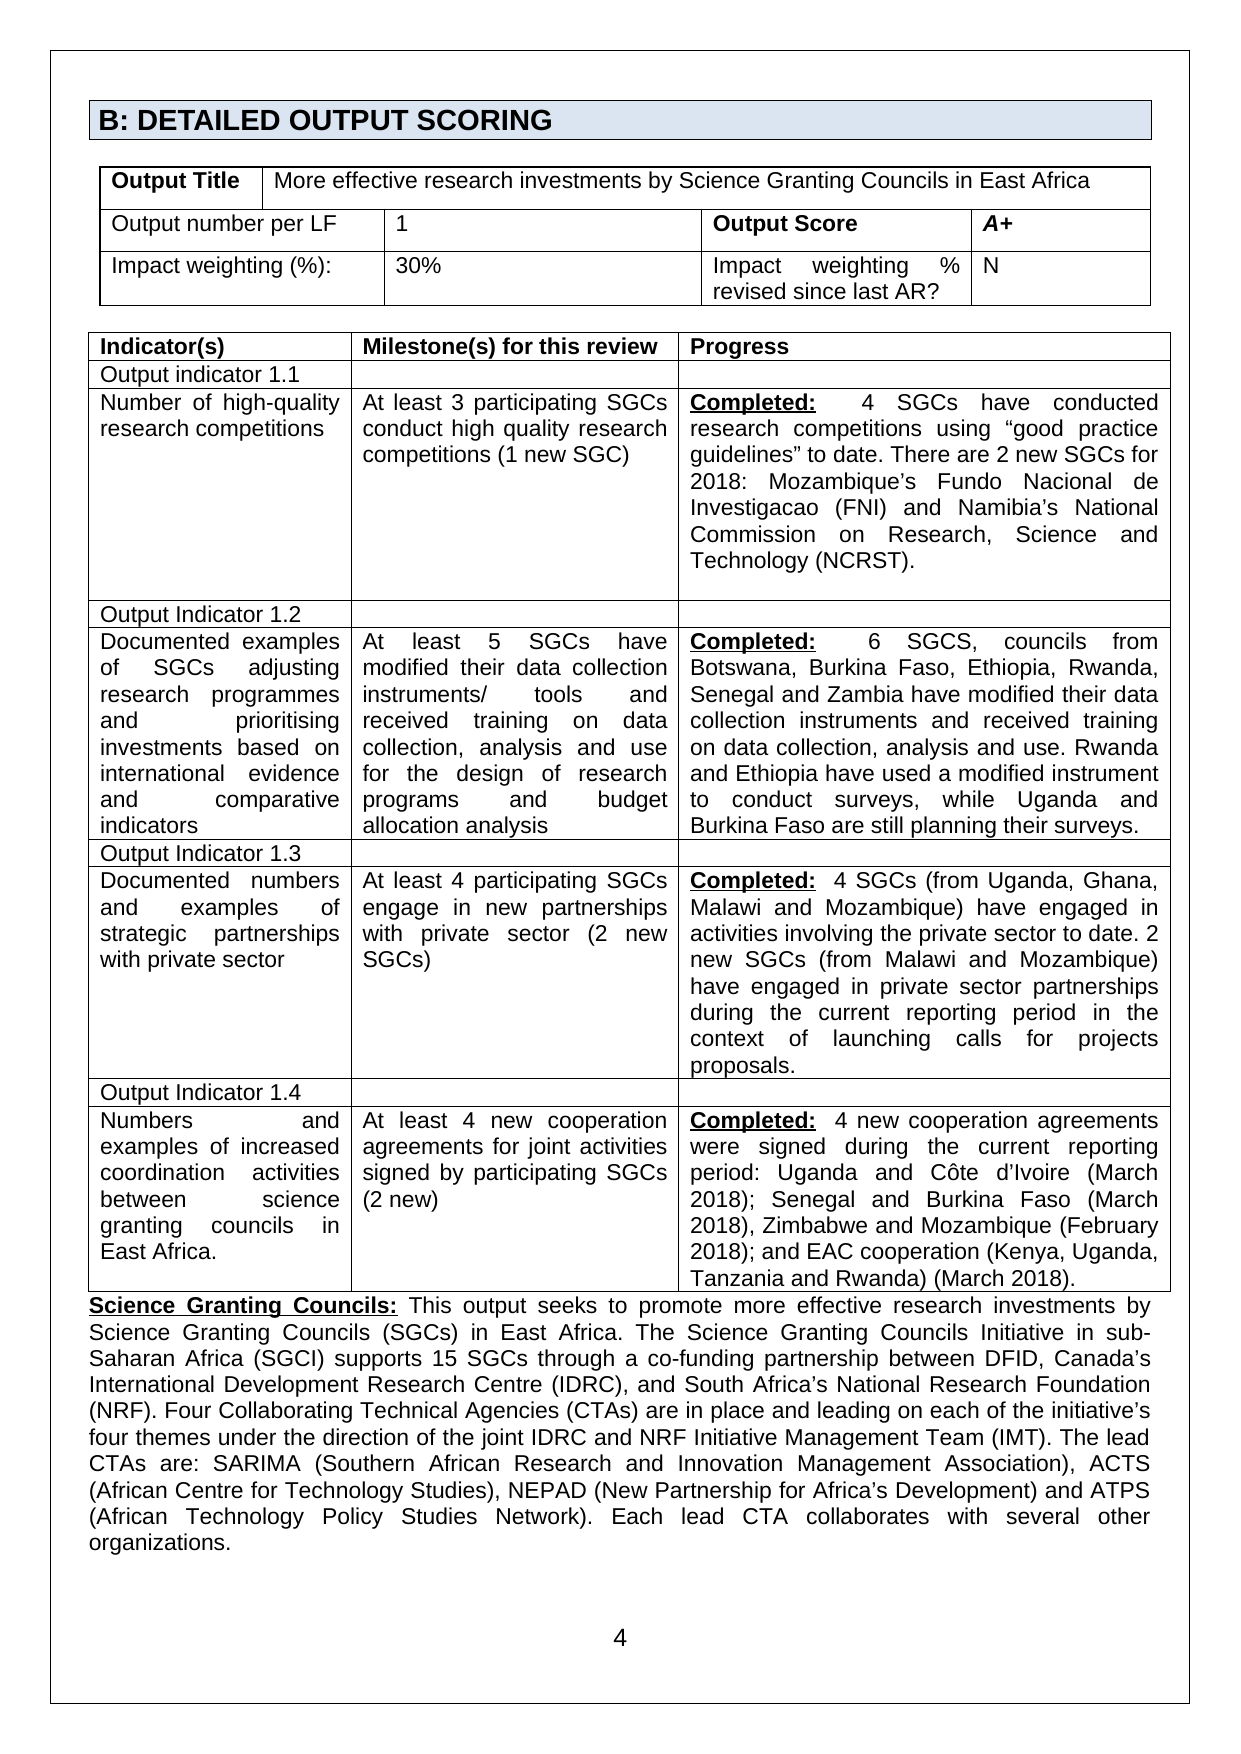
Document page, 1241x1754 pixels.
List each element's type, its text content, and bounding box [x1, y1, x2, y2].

table_cell [352, 1079, 678, 1106]
table_cell [679, 361, 1170, 388]
table_header Milestone(s) for this review [352, 333, 678, 360]
table_cell [679, 840, 1170, 866]
table_cell Output Indicator 1.2 [89, 601, 351, 627]
table_header More effective research investments by Science Granting Councils in East Africa [263, 168, 1150, 208]
table_header Output Title [101, 168, 262, 208]
table_cell Completed: 4 SGCs (from Uganda, Ghana, Malawi and Mozambique) have engaged in activities involving the private sector to date. 2 new SGCs (from Malawi and Mozambique) have engaged in private sector partnerships during the current reporting period in the context of launching calls for projects proposals. [679, 867, 1170, 1078]
table_cell [679, 601, 1170, 627]
table_cell Impact weighting % revised since last AR? [702, 252, 971, 304]
table_cell At least 4 participating SGCs engage in new partnerships with private sector (2 new SGCs) [352, 867, 678, 1078]
table_cell Impact weighting (%): [101, 252, 384, 304]
table_cell Documented numbers and examples of strategic partnerships with private sector [89, 867, 351, 1078]
table_cell At least 5 SGCs have modified their data collection instruments/ tools and received training on data collection, analysis and use for the design of research programs and budget allocation analysis [352, 628, 678, 839]
table_cell At least 3 participating SGCs conduct high quality research competitions (1 new SGC) [352, 389, 678, 599]
table_cell 1 [385, 210, 701, 251]
table_cell [352, 601, 678, 627]
table_cell [679, 1079, 1170, 1106]
table_cell Number of high-quality research competitions [89, 389, 351, 599]
table_cell Documented examples of SGCs adjusting research programmes and prioritising investments based on international evidence and comparative indicators [89, 628, 351, 839]
table_cell Numbers and examples of increased coordination activities between science granting councils in East Africa. [89, 1107, 351, 1291]
subtitle B: DETAILED OUTPUT SCORING [90, 101, 1151, 139]
table_cell Output indicator 1.1 [89, 361, 351, 388]
table_cell At least 4 new cooperation agreements for joint activities signed by participating SGCs (2 new) [352, 1107, 678, 1291]
table_cell N [972, 252, 1150, 304]
text Science Granting Councils: This output seeks to promote more effective research investments by Science Granting Councils (SGCs) in East Africa. The Science Granting Councils Initiative in sub-Saharan Africa (SGCI) supports 15 SGCs through a co-funding partnership between DFID, Canada’s International Development Research Centre (IDRC), and South Africa’s National Research Foundation (NRF). Four Collaborating Technical Agencies (CTAs) are in place and leading on each of the initiative’s four themes under the direction of the joint IDRC and NRF Initiative Management Team (IMT). The lead CTAs are: SARIMA (Southern African Research and Innovation Management Association), ACTS (African Centre for Technology Studies), NEPAD (New Partnership for Africa’s Development) and ATPS (African Technology Policy Studies Network). Each lead CTA collaborates with several other organizations. [89, 1292, 1152, 1556]
table_cell [352, 361, 678, 388]
table_cell Completed: 6 SGCS, councils from Botswana, Burkina Faso, Ethiopia, Rwanda, Senegal and Zambia have modified their data collection instruments and received training on data collection, analysis and use. Rwanda and Ethiopia have used a modified instrument to conduct surveys, while Uganda and Burkina Faso are still planning their surveys. [679, 628, 1170, 839]
table_cell Completed: 4 new cooperation agreements were signed during the current reporting period: Uganda and Côte d’Ivoire (March 2018); Senegal and Burkina Faso (March 2018), Zimbabwe and Mozambique (February 2018); and EAC cooperation (Kenya, Uganda, Tanzania and Rwanda) (March 2018). [679, 1107, 1170, 1291]
table_cell Output number per LF [101, 210, 384, 251]
table_cell 30% [385, 252, 701, 304]
table_header Indicator(s) [89, 333, 351, 360]
table_cell Output Score [702, 210, 971, 251]
table_cell [352, 840, 678, 866]
table_cell Completed: 4 SGCs have conducted research competitions using “good practice guidelines” to date. There are 2 new SGCs for 2018: Mozambique’s Fundo Nacional de Investigacao (FNI) and Namibia’s National Commission on Research, Science and Technology (NCRST). [679, 389, 1170, 599]
table_cell A+ [972, 210, 1150, 251]
table_cell Output Indicator 1.4 [89, 1079, 351, 1106]
table_header Progress [679, 333, 1170, 360]
table_cell Output Indicator 1.3 [89, 840, 351, 866]
